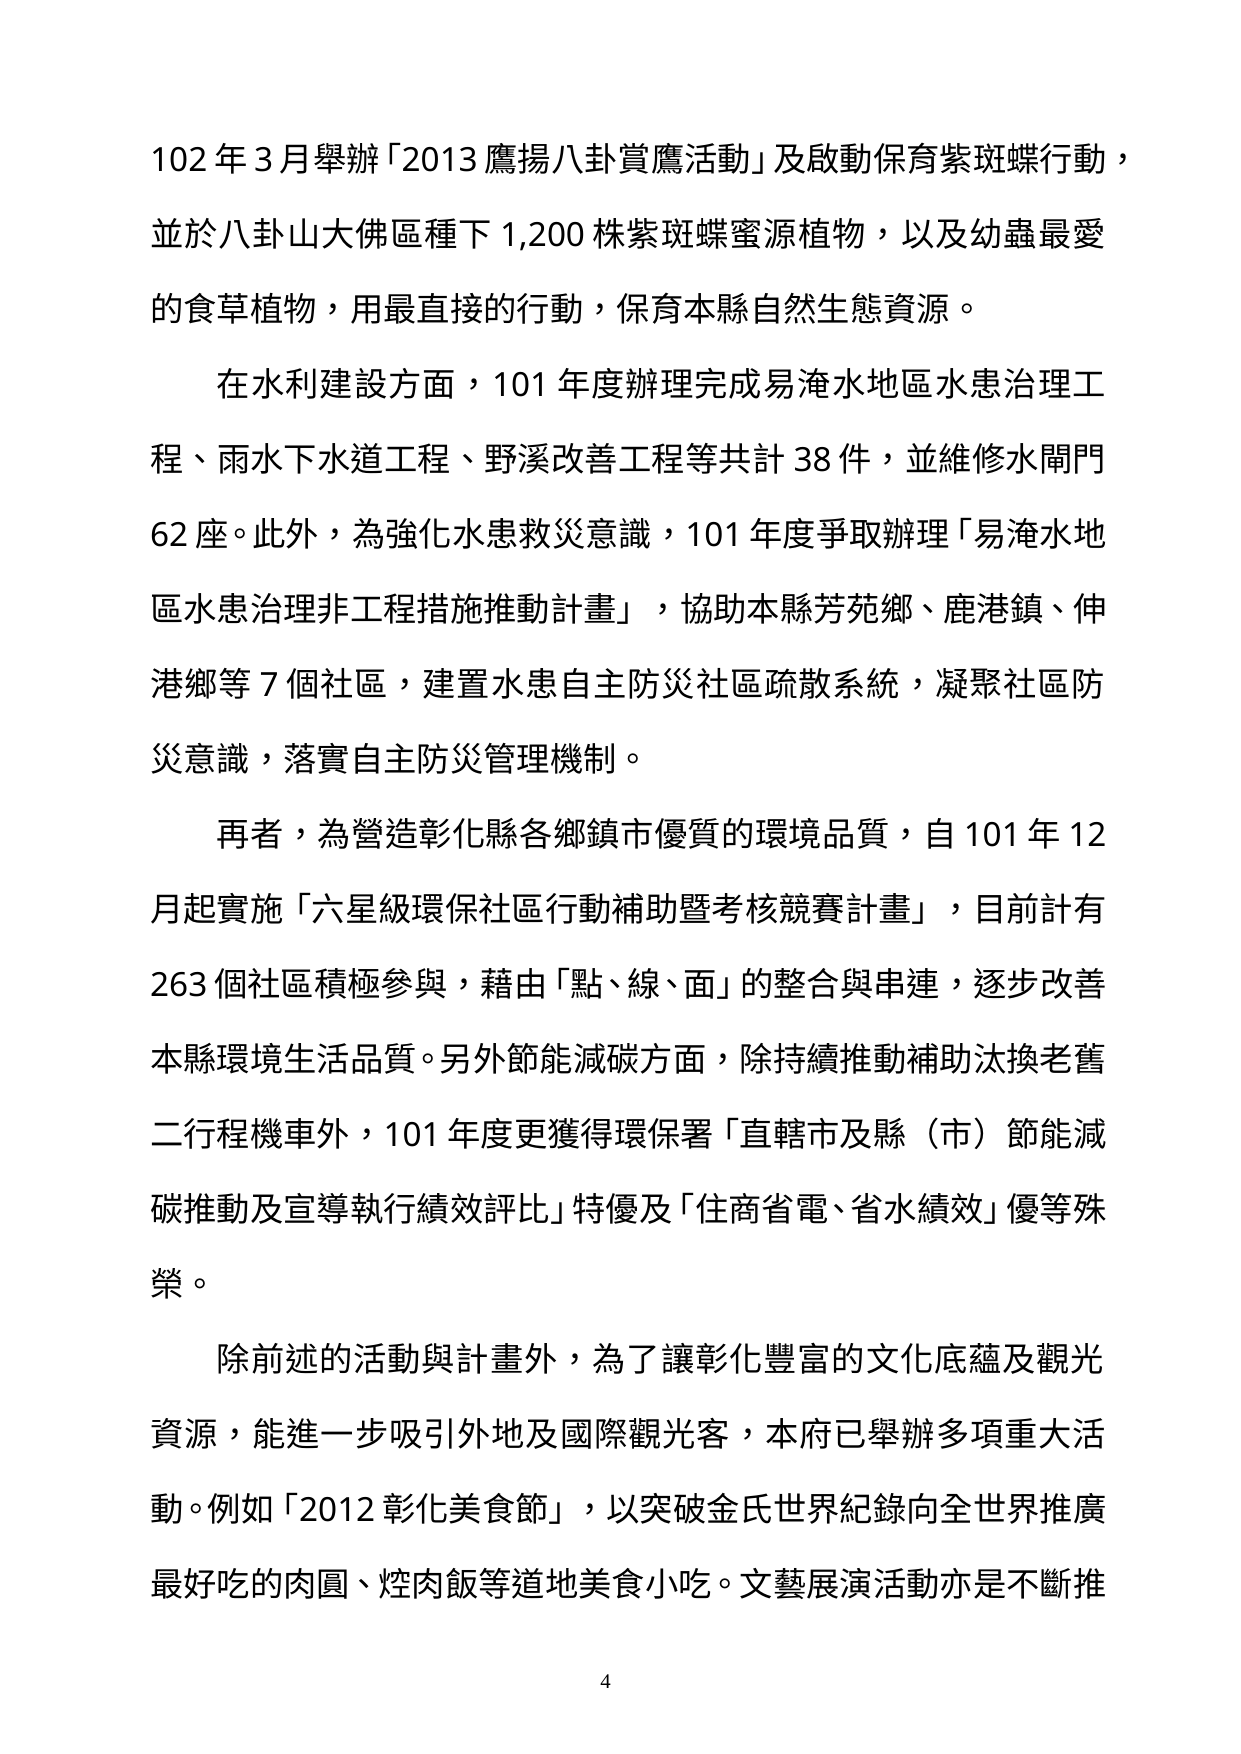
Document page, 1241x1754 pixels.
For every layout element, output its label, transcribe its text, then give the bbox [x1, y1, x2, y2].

text 營造優質都市空間及環境生態保育，向來是本府重要的施政項目，近年來在同仁的努力下克服困難，已陸續展現成果。目前本縣在二大都市計畫工作的進程上，除員林184公頃市地重劃預計於102年6月底完工，另廣受矚目的彰化市擴大都市計畫也於102年4月經本縣都市計畫委員會審議通過，已送請內政部都市計畫委員會審議，經由二大都市計畫的建設與發展，融合本縣的歷史與環境，創造城市的新風貌。另在環境生態保育工作的具體作為上，102年2月初內政部李鴻源部長視察大肚溪口濕地，本府積極爭取補助獲得首肯，未來將讓這一片濕地生態園區成為招潮蟹、水鳥及螻蛄蝦等野生動植物樂園。另外結合生態及觀光旅遊，102年3月舉辦「2013鷹揚八卦賞鷹活動」及啟動保育紫斑蝶行動，並於八卦山大佛區種下1,200株紫斑蝶蜜源植物，以及幼蟲最愛的食草植物，用最直接的行動，保育本縣自然生態資源。 [150, 120, 1106, 345]
text 在水利建設方面，101年度辦理完成易淹水地區水患治理工程、雨水下水道工程、野溪改善工程等共計38件，並維修水閘門62座。此外，為強化水患救災意識，101年度爭取辦理「易淹水地區水患治理非工程措施推動計畫」，協助本縣芳苑鄉、鹿港鎮、伸港鄉等7個社區，建置水患自主防災社區疏散系統，凝聚社區防災意識，落實自主防災管理機制。 [150, 345, 1106, 795]
text 除前述的活動與計畫外，為了讓彰化豐富的文化底蘊及觀光資源，能進一步吸引外地及國際觀光客，本府已舉辦多項重大活動。例如「2012彰化美食節」，以突破金氏世界紀錄向全世界推廣最好吃的肉圓、焢肉飯等道地美食小吃。文藝展演活動亦是不斷推 [150, 1320, 1106, 1620]
text 再者，為營造彰化縣各鄉鎮市優質的環境品質，自101年12月起實施「六星級環保社區行動補助暨考核競賽計畫」，目前計有263個社區積極參與，藉由「點、線、面」的整合與串連，逐步改善本縣環境生活品質。另外節能減碳方面，除持續推動補助汰換老舊二行程機車外，101年度更獲得環保署「直轄市及縣（市）節能減碳推動及宣導執行績效評比」特優及「住商省電、省水績效」優等殊榮。 [150, 795, 1106, 1320]
